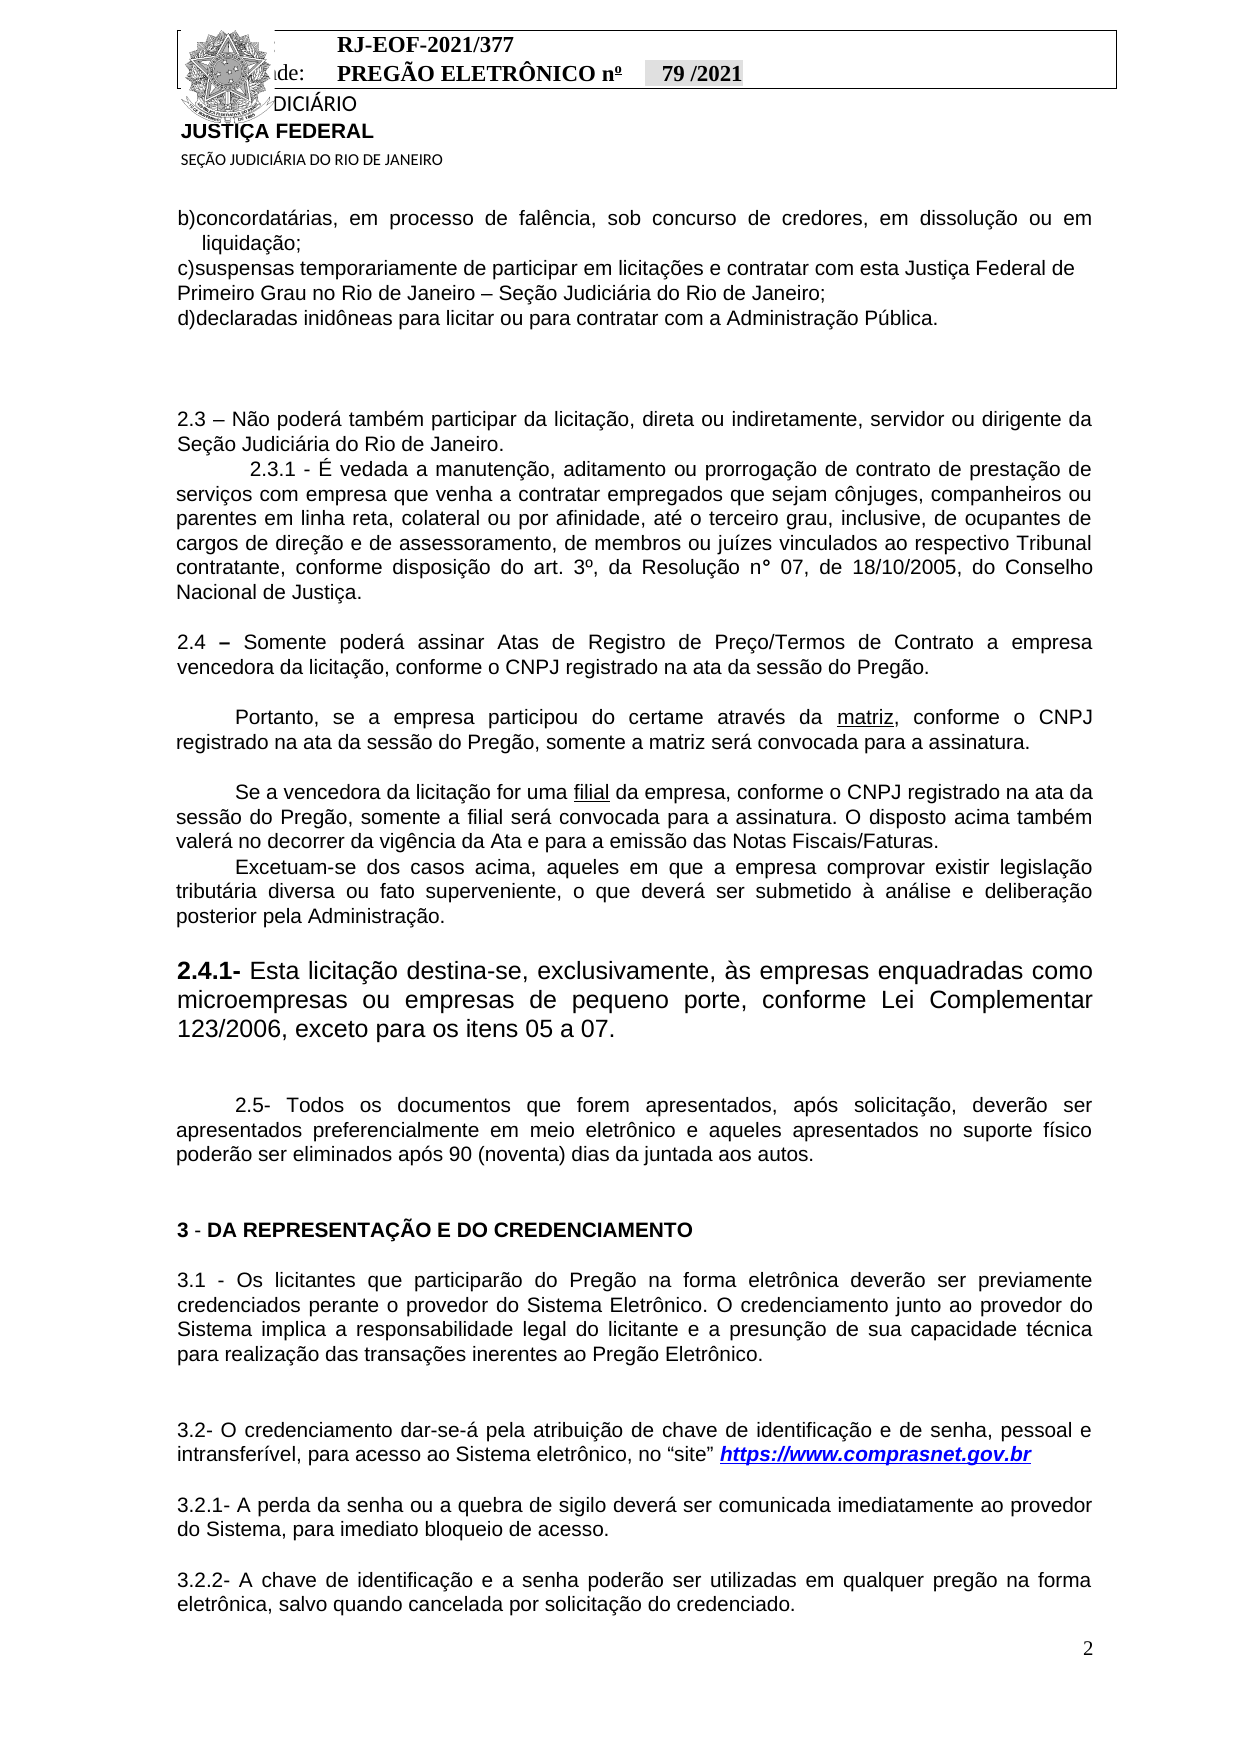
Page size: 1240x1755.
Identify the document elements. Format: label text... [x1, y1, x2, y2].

text 3.2.1- A perda da senha ou a quebra de sigilo deverá ser comunicada imediatamente ao provedor do Sistema, para imediato bloqueio de acesso. [177, 1493, 1093, 1541]
text 3.2.2- A chave de identificação e a senha poderão ser utilizadas em qualquer pregão na forma eletrônica, salvo quando cancelada por solicitação do credenciado. [177, 1568, 1093, 1616]
text 2.3 – Não poderá também participar da licitação, direta ou indiretamente, servidor ou dirigente da Seção Judiciária do Rio de Janeiro. [177, 407, 1093, 456]
list declaradas inidôneas para licitar ou para contratar com a Administração Pública. [153, 306, 1093, 330]
text Excetuam-se dos casos acima, aqueles em que a empresa comprovar existir legislação tributária diversa ou fato superveniente, o que deverá ser submetido à análise e deliberação posterior pela Administração. [176, 854, 1093, 928]
list suspensas temporariamente de participar em licitações e contratar com esta Justiça Federal de [153, 256, 1093, 280]
text 3.2- O credenciamento dar-se-á pela atribuição de chave de identificação e de senha, pessoal e intransferível, para acesso ao Sistema eletrônico, no “site” https://www.comprasnet.gov.br [177, 1418, 1093, 1466]
text 2.3.1 - É vedada a manutenção, aditamento ou prorrogação de contrato de prestação de serviços com empresa que venha a contratar empregados que sejam cônjuges, companheiros ou parentes em linha reta, colateral ou por afinidade, até o terceiro grau, inclusive, de ocupantes de cargos de direção e de assessoramento, de membros ou juízes vinculados ao respectivo Tribunal contratante, conforme disposição do art. 3º, da Resolução n° 07, de 18/10/2005, do Conselho Nacional de Justiça. [176, 457, 1093, 604]
subtitle 3 - DA REPRESENTAÇÃO E DO CREDENCIAMENTO [177, 1218, 1093, 1242]
text 2.5- Todos os documentos que forem apresentados, após solicitação, deverão ser apresentados preferencialmente em meio eletrônico e aqueles apresentados no suporte físico poderão ser eliminados após 90 (noventa) dias da juntada aos autos. [176, 1093, 1093, 1166]
text Primeiro Grau no Rio de Janeiro – Seção Judiciária do Rio de Janeiro; [177, 281, 1093, 305]
text Se a vencedora da licitação for uma filial da empresa, conforme o CNPJ registrado na ata da sessão do Pregão, somente a filial será convocada para a assinatura. O disposto acima também valerá no decorrer da vigência da Ata e para a emissão das Notas Fiscais/Faturas. [176, 780, 1093, 853]
text 2.4 – Somente poderá assinar Atas de Registro de Preço/Termos de Contrato a empresa vencedora da licitação, conforme o CNPJ registrado na ata da sessão do Pregão. [177, 630, 1093, 679]
text Portanto, se a empresa participou do certame através da matriz, conforme o CNPJ registrado na ata da sessão do Pregão, somente a matriz será convocada para a assinatura. [176, 705, 1093, 754]
list concordatárias, em processo de falência, sob concurso de credores, em dissolução ou em liquidação; [153, 206, 1093, 255]
text 3.1 - Os licitantes que participarão do Pregão na forma eletrônica deverão ser previamente credenciados perante o provedor do Sistema Eletrônico. O credenciamento junto ao provedor do Sistema implica a responsabilidade legal do licitante e a presunção de sua capacidade técnica para realização das transações inerentes ao Pregão Eletrônico. [177, 1268, 1093, 1366]
text 2.4.1- Esta licitação destina-se, exclusivamente, às empresas enquadradas como microempresas ou empresas de pequeno porte, conforme Lei Complementar 123/2006, exceto para os itens 05 a 07. [177, 956, 1095, 1042]
